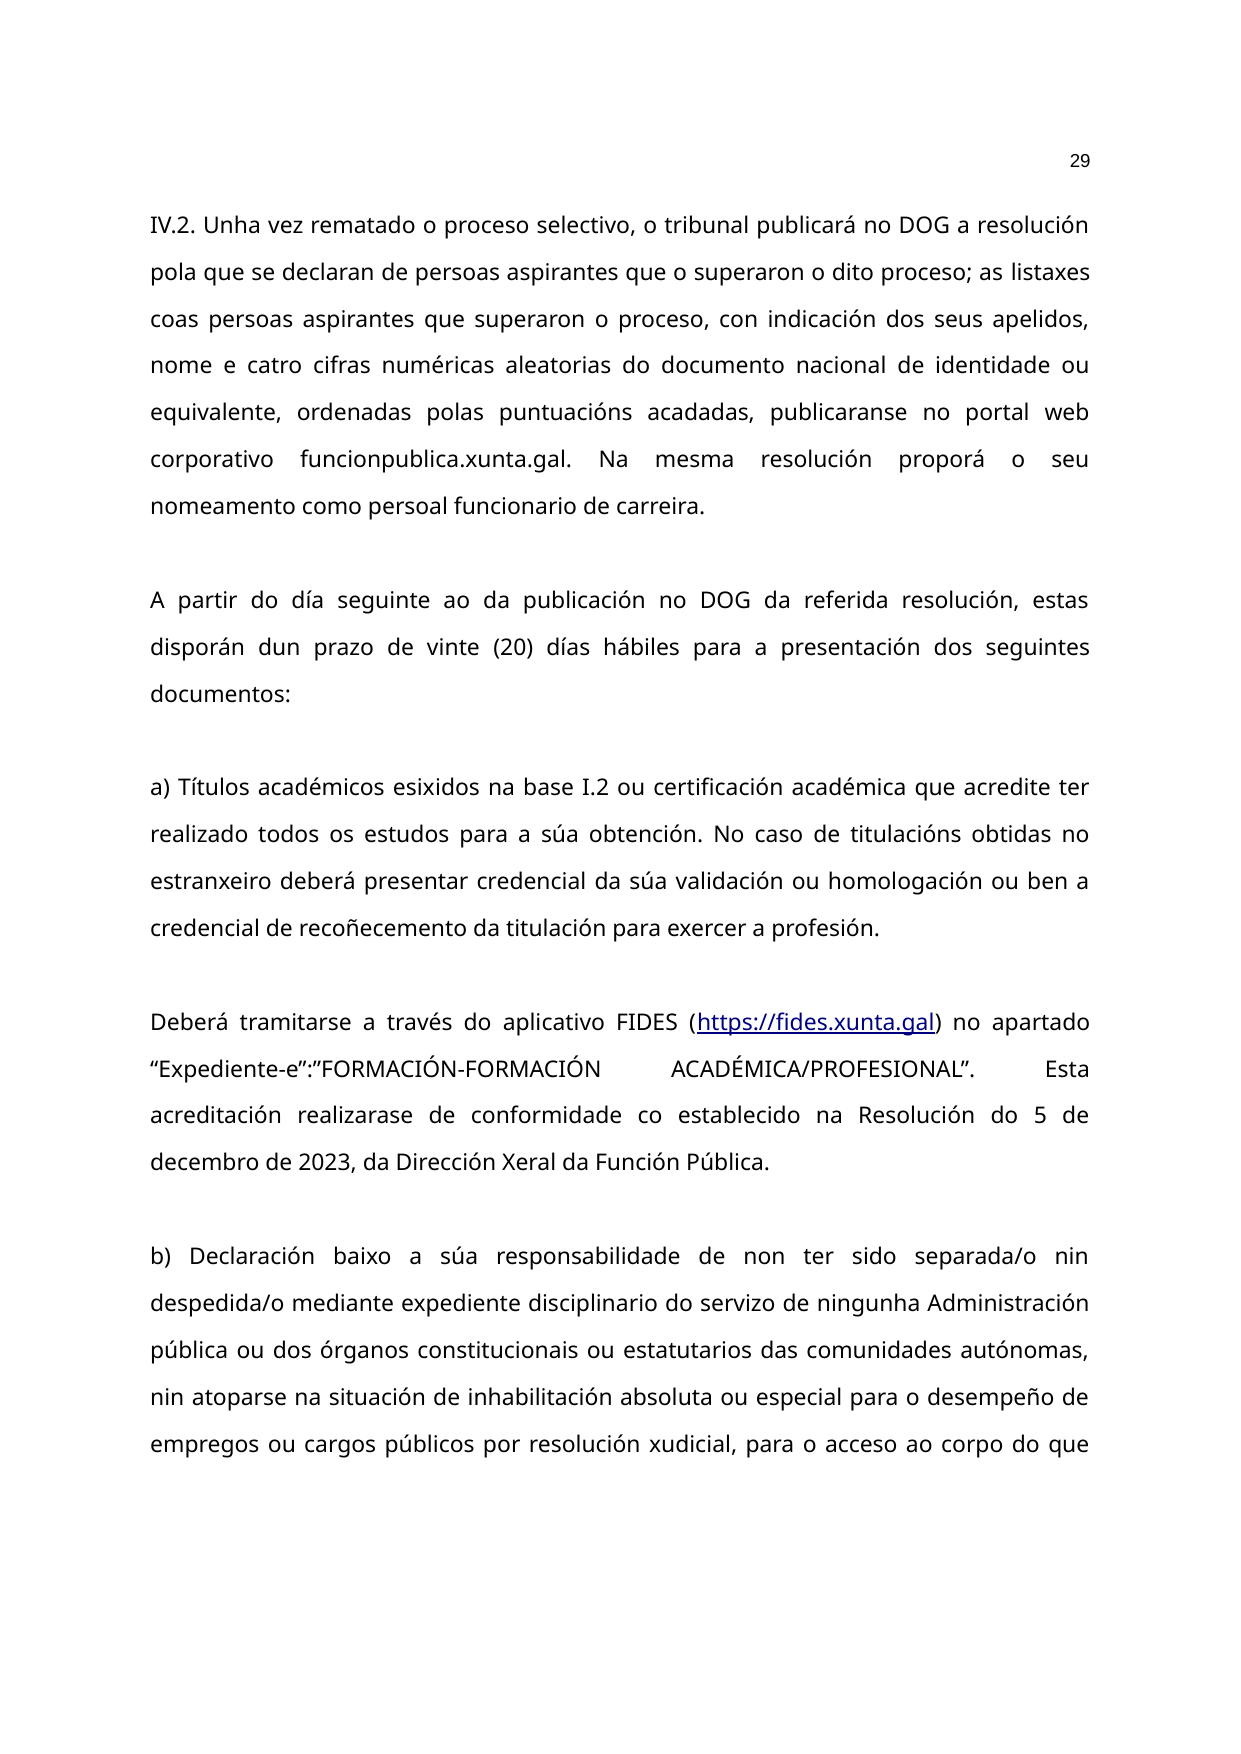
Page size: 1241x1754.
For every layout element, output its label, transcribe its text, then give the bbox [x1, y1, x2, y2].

text IV.2. Unha vez rematado o proceso selectivo, o tribunal publicará no DOG a resolución pola que se declaran de persoas aspirantes que o superaron o dito proceso; as listaxes coas persoas aspirantes que superaron o proceso, con indicación dos seus apelidos, nome e catro cifras numéricas aleatorias do documento nacional de identidade ou equivalente, ordenadas polas puntuacións acadadas, publicaranse no portal web corporativo funcionpublica.xunta.gal. Na mesma resolución proporá o seu nomeamento como persoal funcionario de carreira. [150, 209, 1090, 521]
text Deberá tramitarse a través do aplicativo FIDES (https://fides.xunta.gal) no apartado “Expediente-e”:”FORMACIÓN-FORMACIÓN ACADÉMICA/PROFESIONAL”. Esta acreditación realizarase de conformidade co establecido na Resolución do 5 de decembro de 2023, da Dirección Xeral da Función Pública. [150, 1006, 1090, 1178]
text b) Declaración baixo a súa responsabilidade de non ter sido separada/o nin despedida/o mediante expediente disciplinario do servizo de ningunha Administración pública ou dos órganos constitucionais ou estatutarios das comunidades autónomas, nin atoparse na situación de inhabilitación absoluta ou especial para o desempeño de empregos ou cargos públicos por resolución xudicial, para o acceso ao corpo do que [150, 1240, 1090, 1459]
text A partir do día seguinte ao da publicación no DOG da referida resolución, estas disporán dun prazo de vinte (20) días hábiles para a presentación dos seguintes documentos: [150, 584, 1090, 709]
text a) Títulos académicos esixidos na base I.2 ou certificación académica que acredite ter realizado todos os estudos para a súa obtención. No caso de titulacións obtidas no estranxeiro deberá presentar credencial da súa validación ou homologación ou ben a credencial de recoñecemento da titulación para exercer a profesión. [150, 771, 1090, 943]
